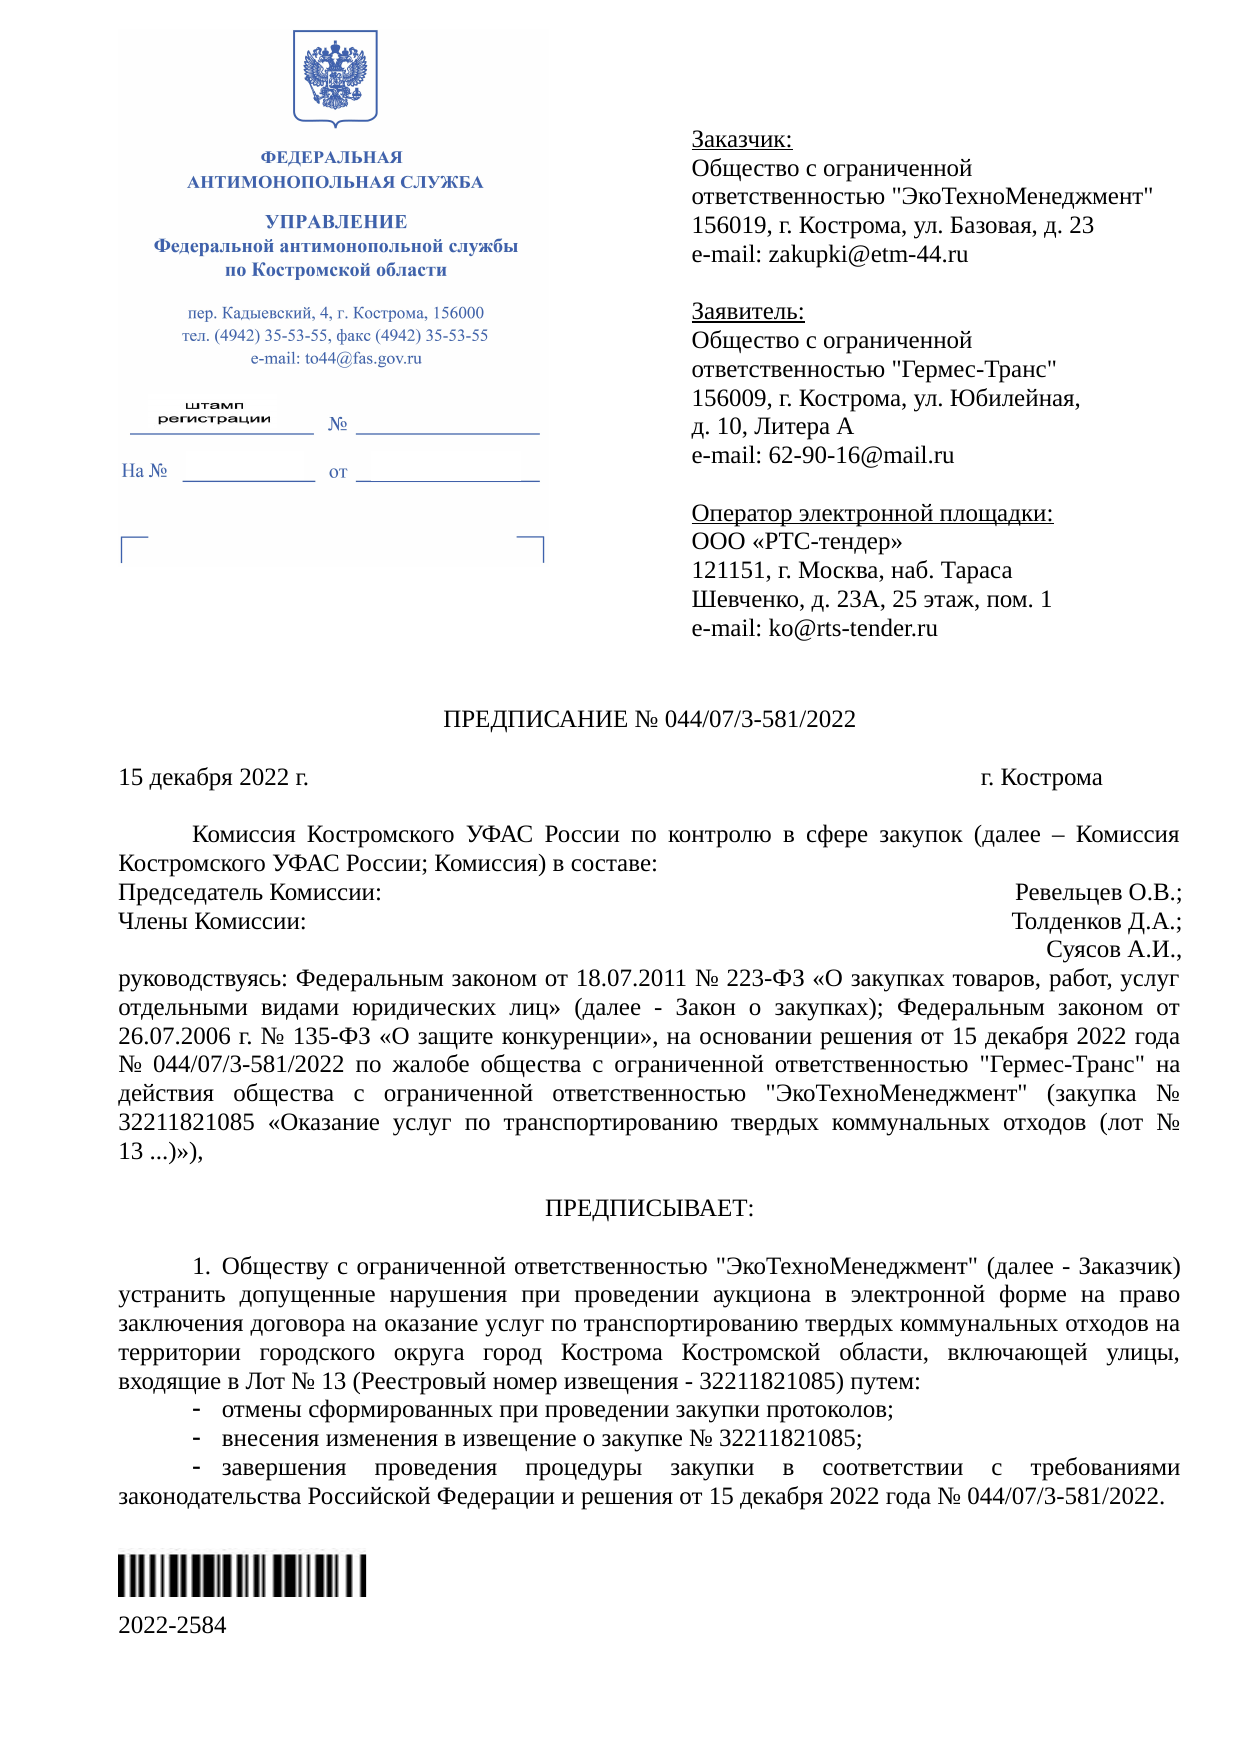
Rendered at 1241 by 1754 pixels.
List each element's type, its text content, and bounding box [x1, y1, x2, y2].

text ПРЕДПИСЫВАЕТ: [118, 1193, 1181, 1222]
list отмены сформированных при проведении закупки протоколов; [118, 1394, 1181, 1423]
table_header Заказчик: Общество с ограниченной ответственностью "ЭкоТехноМенеджмент" 156019, г. Кострома, ул. Базовая, д. 23 e-mail: zakupki@etm-44.ru Заявитель: Общество с ограниченной ответственностью "Гермес-Транс" 156009, г. Кострома, ул. Юбилейная, д. 10, Литера А e-mail: 62-90-16@mail.ru Оператор электронной площадки: ООО «РТС-тендер» 121151, г. Москва, наб. Тараса Шевченко, д. 23А, 25 этаж, пом. 1 e-mail: ko@rts-tender.ru [686, 118, 1180, 647]
table_cell [107, 935, 432, 963]
picture [118, 1548, 367, 1597]
text руководствуясь: Федеральным законом от 18.07.2011 № 223-ФЗ «О закупках товаров, работ, услуг отдельными видами юридических лиц» (далее - Закон о закупках); Федеральным законом от 26.07.2006 г. № 135-ФЗ «О защите конкуренции», на основании решения от 15 декабря 2022 года № 044/07/3-581/2022 по жалобе общества с ограниченной ответственностью "Гермес-Транс" на действия общества с ограниченной ответственностью "ЭкоТехноМенеджмент" (закупка № 32211821085 «Оказание услуг по транспортированию твердых коммунальных отходов (лот № 13 ...)»), [118, 963, 1181, 1164]
picture [118, 29, 550, 567]
table_header Председатель Комиссии: [107, 877, 432, 906]
list завершения проведения процедуры закупки в соответствии с требованиями законодательства Российской Федерации и решения от 15 декабря 2022 года № 044/07/3-581/2022. [118, 1452, 1181, 1509]
table_header Ревельцев О.В.; [432, 877, 1182, 906]
text 15 декабря 2022 г. г. Кострома [118, 762, 1181, 791]
table_cell Толденков Д.А.; [432, 906, 1182, 934]
table_cell Суясов А.И., [432, 935, 1182, 963]
text ПРЕДПИСАНИЕ № 044/07/3-581/2022 [118, 704, 1181, 733]
table_cell Члены Комиссии: [107, 906, 432, 934]
text Комиссия Костромского УФАС России по контролю в сфере закупок (далее – Комиссия Костромского УФАС России; Комиссия) в составе: [118, 819, 1181, 877]
list внесения изменения в извещение о закупке № 32211821085; [118, 1423, 1181, 1452]
list Обществу с ограниченной ответственностью "ЭкоТехноМенеджмент" (далее - Заказчик) устранить допущенные нарушения при проведении аукциона в электронной форме на право заключения договора на оказание услуг по транспортированию твердых коммунальных отходов на территории городского округа город Кострома Костромской области, включающей улицы, входящие в Лот № 13 (Реестровый номер извещения - 32211821085) путем: [118, 1251, 1181, 1394]
